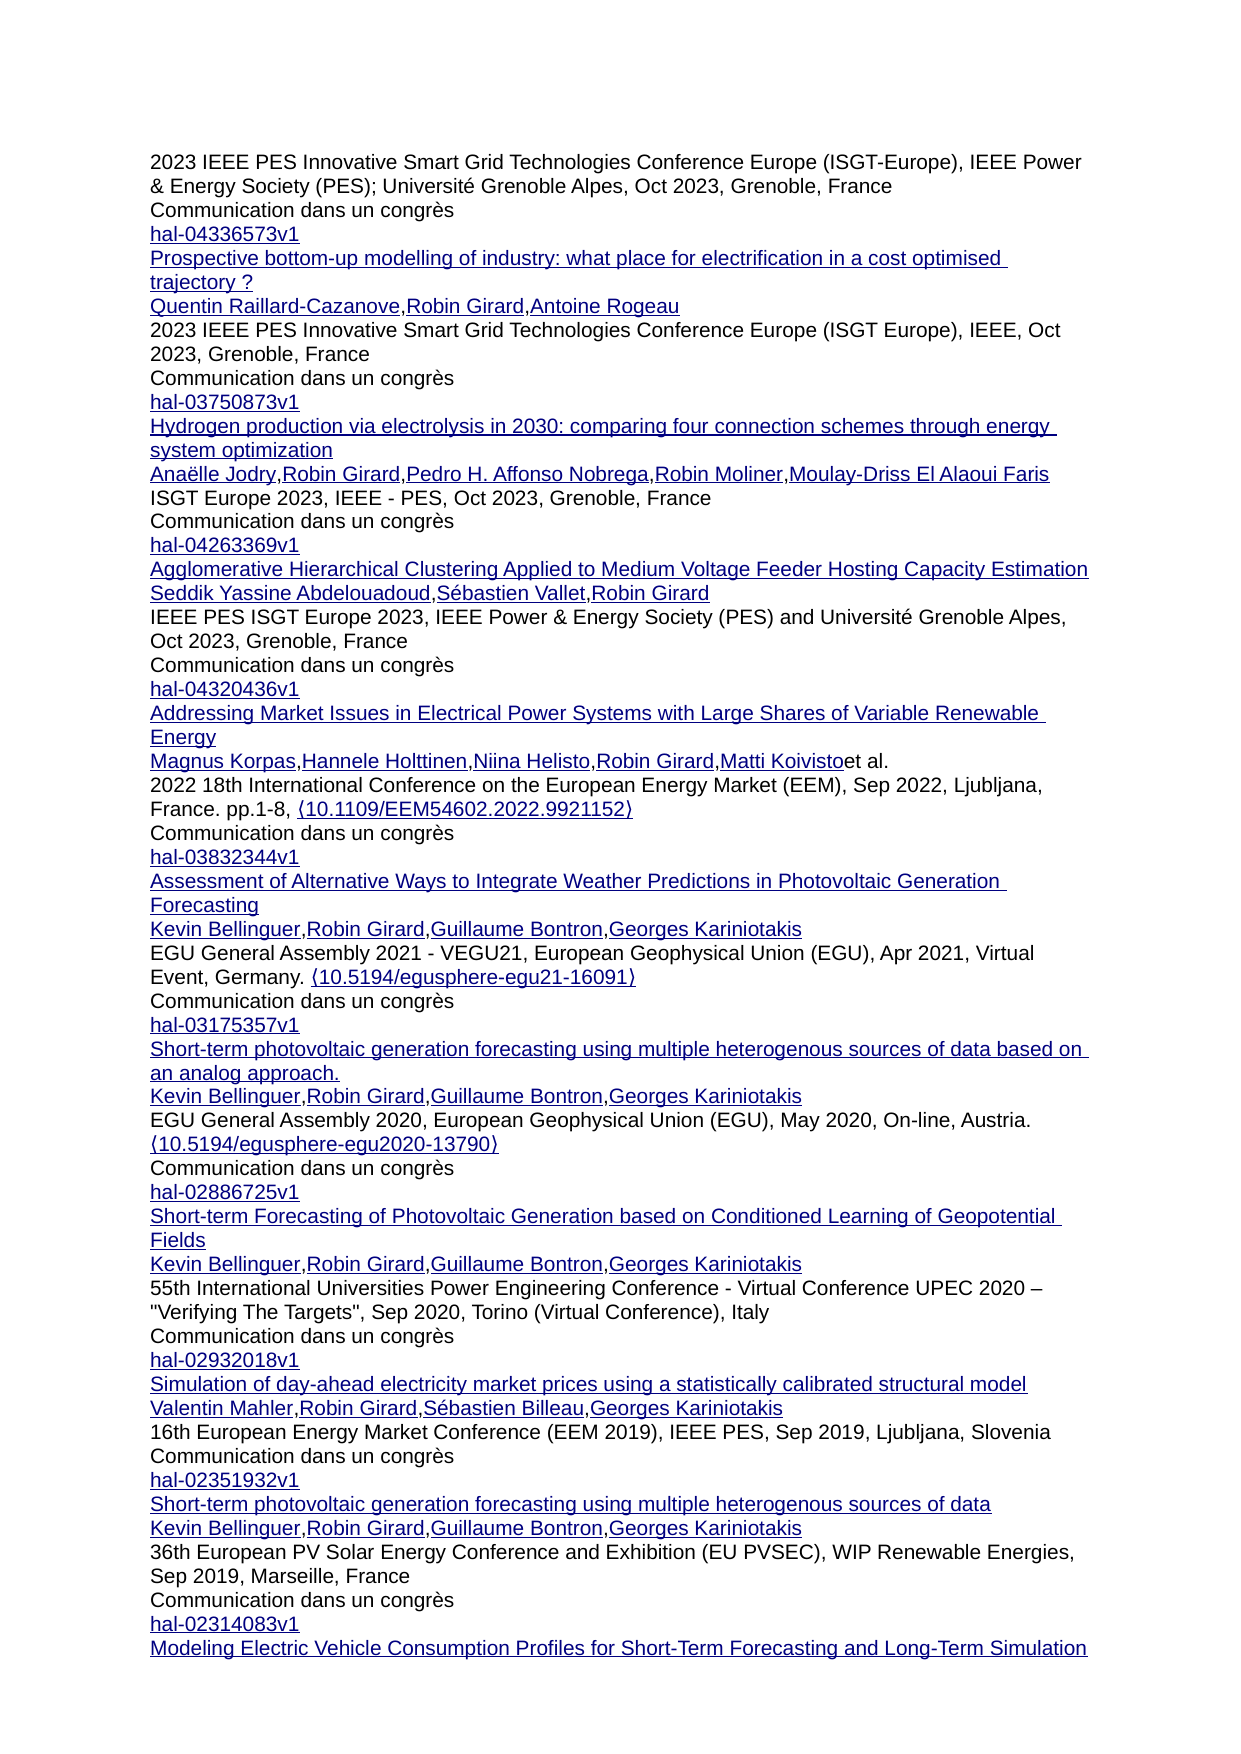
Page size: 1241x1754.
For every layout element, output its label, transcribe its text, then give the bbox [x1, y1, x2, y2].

table_cell Simulation of day-ahead electricity market prices using a statistically calibrated structural model Valentin Mahler,Robin Girard,Sébastien Billeau,Georges Kariniotakis 16th European Energy Market Conference (EEM 2019), IEEE PES, Sep 2019, Ljubljana, Slovenia Communication dans un congrès hal-02351932v1 [150, 1372, 1090, 1492]
table_cell Assessment of Alternative Ways to Integrate Weather Predictions in Photovoltaic Generation Forecasting Kevin Bellinguer,Robin Girard,Guillaume Bontron,Georges Kariniotakis EGU General Assembly 2021 - VEGU21, European Geophysical Union (EGU), Apr 2021, Virtual Event, Germany. ⟨10.5194/egusphere-egu21-16091⟩ Communication dans un congrès hal-03175357v1 [150, 869, 1090, 1036]
table_cell Short-term photovoltaic generation forecasting using multiple heterogenous sources of data based on an analog approach. Kevin Bellinguer,Robin Girard,Guillaume Bontron,Georges Kariniotakis EGU General Assembly 2020, European Geophysical Union (EGU), May 2020, On-line, Austria. ⟨10.5194/egusphere-egu2020-13790⟩ Communication dans un congrès hal-02886725v1 [150, 1036, 1090, 1204]
table_cell Agglomerative Hierarchical Clustering Applied to Medium Voltage Feeder Hosting Capacity Estimation Seddik Yassine Abdelouadoud,Sébastien Vallet,Robin Girard IEEE PES ISGT Europe 2023, IEEE Power & Energy Society (PES) and Université Grenoble Alpes, Oct 2023, Grenoble, France Communication dans un congrès hal-04320436v1 [150, 557, 1090, 701]
table_cell Hydrogen production via electrolysis in 2030: comparing four connection schemes through energy system optimization Anaëlle Jodry,Robin Girard,Pedro H. Affonso Nobrega,Robin Moliner,Moulay-Driss El Alaoui Faris ISGT Europe 2023, IEEE - PES, Oct 2023, Grenoble, France Communication dans un congrès hal-04263369v1 [150, 414, 1090, 557]
table_cell Short-term photovoltaic generation forecasting using multiple heterogenous sources of data Kevin Bellinguer,Robin Girard,Guillaume Bontron,Georges Kariniotakis 36th European PV Solar Energy Conference and Exhibition (EU PVSEC), WIP Renewable Energies, Sep 2019, Marseille, France Communication dans un congrès hal-02314083v1 [150, 1492, 1090, 1635]
table_cell Short-term Forecasting of Photovoltaic Generation based on Conditioned Learning of Geopotential Fields Kevin Bellinguer,Robin Girard,Guillaume Bontron,Georges Kariniotakis 55th International Universities Power Engineering Conference - Virtual Conference UPEC 2020 – "Verifying The Targets", Sep 2020, Torino (Virtual Conference), Italy Communication dans un congrès hal-02932018v1 [150, 1204, 1090, 1372]
table_cell 2023 IEEE PES Innovative Smart Grid Technologies Conference Europe (ISGT-Europe), IEEE Power & Energy Society (PES); Université Grenoble Alpes, Oct 2023, Grenoble, France Communication dans un congrès hal-04336573v1 [150, 150, 1090, 246]
table_cell Prospective bottom-up modelling of industry: what place for electrification in a cost optimised trajectory ? Quentin Raillard-Cazanove,Robin Girard,Antoine Rogeau 2023 IEEE PES Innovative Smart Grid Technologies Conference Europe (ISGT Europe), IEEE, Oct 2023, Grenoble, France Communication dans un congrès hal-03750873v1 [150, 246, 1090, 413]
table_cell Addressing Market Issues in Electrical Power Systems with Large Shares of Variable Renewable Energy Magnus Korpas,Hannele Holttinen,Niina Helisto,Robin Girard,Matti Koivistoet al. 2022 18th International Conference on the European Energy Market (EEM), Sep 2022, Ljubljana, France. pp.1-8, ⟨10.1109/EEM54602.2022.9921152⟩ Communication dans un congrès hal-03832344v1 [150, 701, 1090, 869]
table_cell Modeling Electric Vehicle Consumption Profiles for Short-Term Forecasting and Long-Term Simulation [150, 1635, 1090, 1659]
